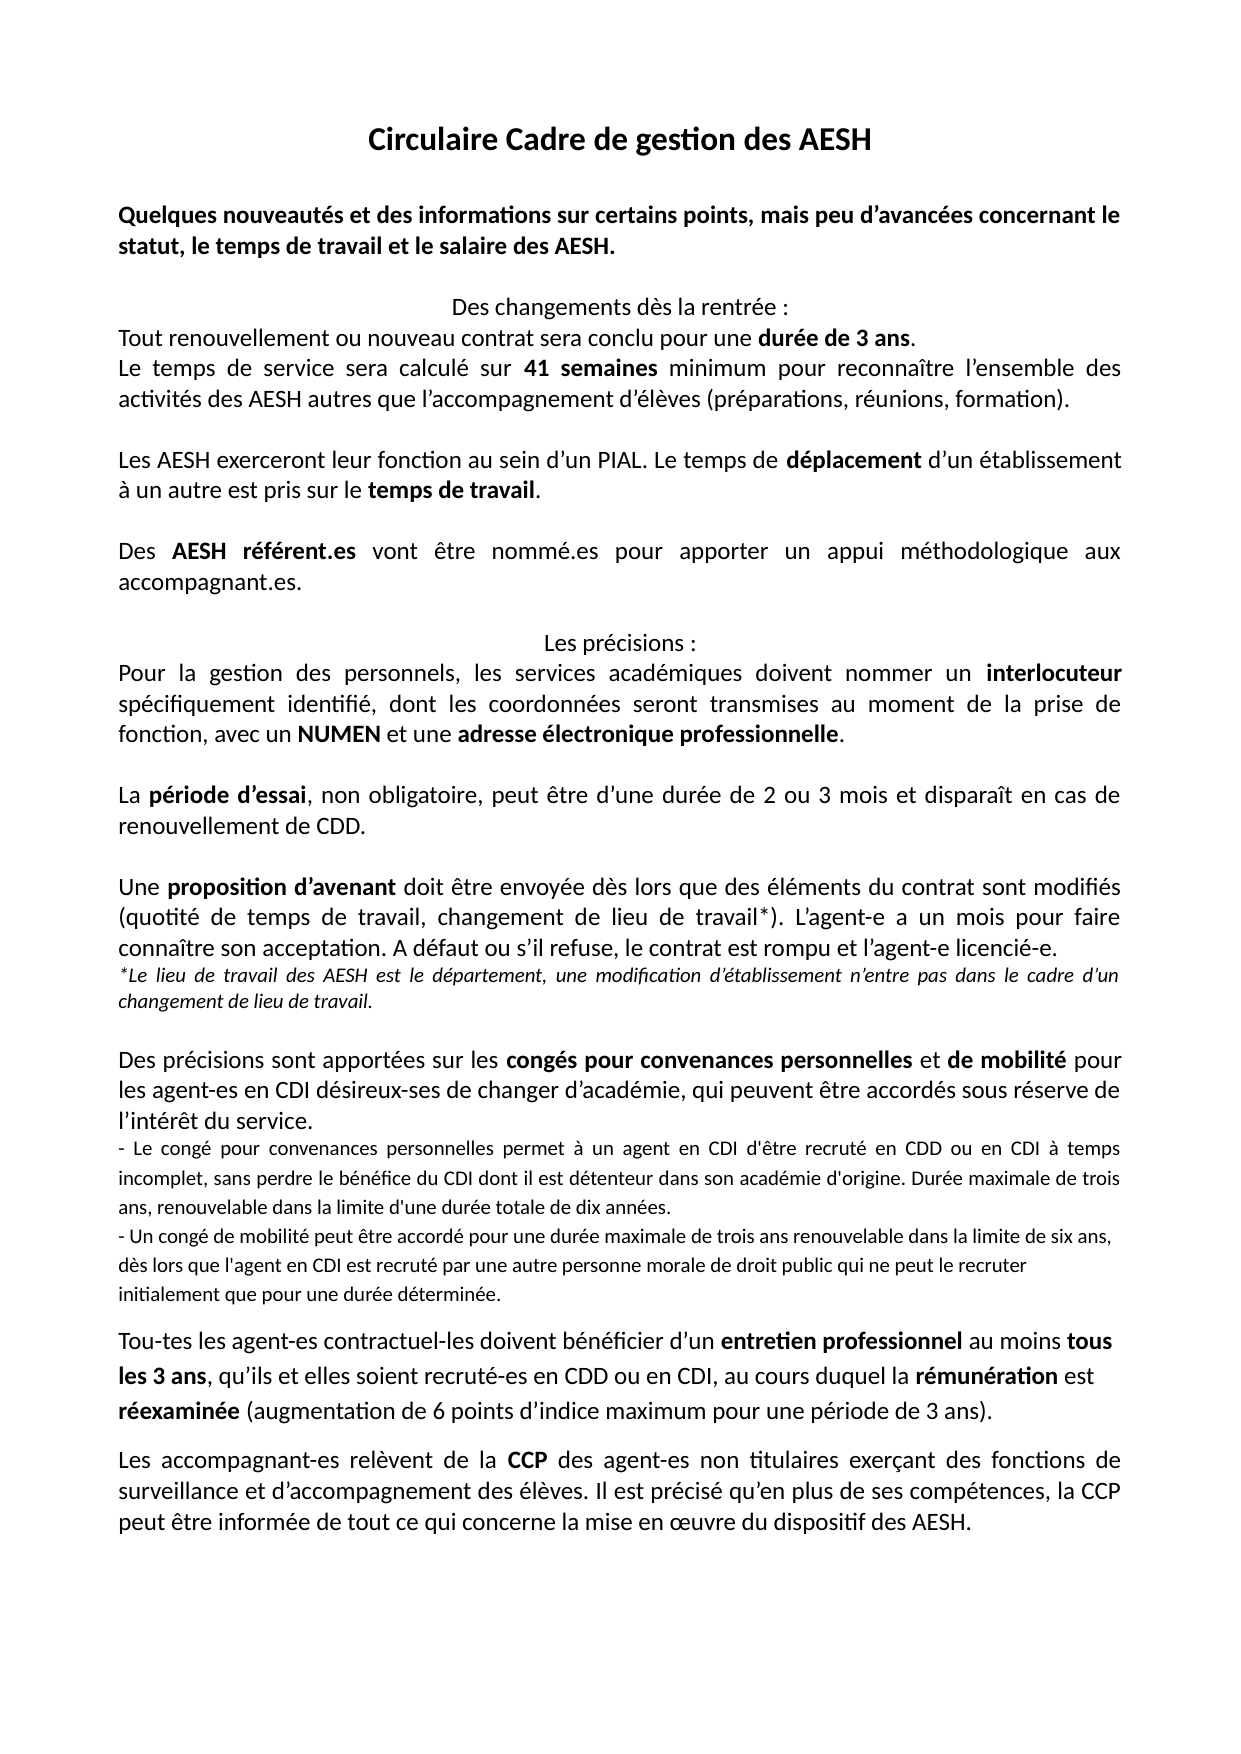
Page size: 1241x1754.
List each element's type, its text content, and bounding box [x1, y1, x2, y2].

text La période d’essai, non obligatoire, peut être d’une durée de 2 ou 3 mois et disparaît en cas de renouvellement de CDD. [118, 779, 1122, 841]
text Quelques nouveautés et des informations sur certains points, mais peu d’avancées concernant le statut, le temps de travail et le salaire des AESH. [118, 199, 1122, 261]
text *Le lieu de travail des AESH est le département, une modification d’établissement n’entre pas dans le cadre d’un changement de lieu de travail. [118, 963, 1122, 1013]
text Les AESH exerceront leur fonction au sein d’un PIAL. Le temps de déplacement d’un établissement à un autre est pris sur le temps de travail. [118, 444, 1122, 505]
text Tout renouvellement ou nouveau contrat sera conclu pour une durée de 3 ans. [118, 322, 1122, 352]
text Circulaire Cadre de gestion des AESH [118, 118, 1122, 159]
text Des changements dès la rentrée : [118, 291, 1122, 322]
text Le temps de service sera calculé sur 41 semaines minimum pour reconnaître l’ensemble des activités des AESH autres que l’accompagnement d’élèves (préparations, réunions, formation). [118, 352, 1122, 413]
text - Le congé pour convenances personnelles permet à un agent en CDI d'être recruté en CDD ou en CDI à temps incomplet, sans perdre le bénéfice du CDI dont il est détenteur dans son académie d'origine. Durée maximale de trois ans, renouvelable dans la limite d'une durée totale de dix années. [118, 1136, 1122, 1219]
text Les précisions : [118, 627, 1122, 657]
text Des AESH référent.es vont être nommé.es pour apporter un appui méthodologique aux accompagnant.es. [118, 535, 1122, 596]
text Pour la gestion des personnels, les services académiques doivent nommer un interlocuteur spécifiquement identifié, dont les coordonnées seront transmises au moment de la prise de fonction, avec un NUMEN et une adresse électronique professionnelle. [118, 657, 1122, 749]
text - Un congé de mobilité peut être accordé pour une durée maximale de trois ans renouvelable dans la limite de six ans, dès lors que l'agent en CDI est recruté par une autre personne morale de droit public qui ne peut le recruter initialement que pour une durée déterminée. [118, 1223, 1122, 1307]
text Des précisions sont apportées sur les congés pour convenances personnelles et de mobilité pour les agent-es en CDI désireux-ses de changer d’académie, qui peuvent être accordés sous réserve de l’intérêt du service. [118, 1044, 1122, 1136]
text Les accompagnant-es relèvent de la CCP des agent-es non titulaires exerçant des fonctions de surveillance et d’accompagnement des élèves. Il est précisé qu’en plus de ses compétences, la CCP peut être informée de tout ce qui concerne la mise en œuvre du dispositif des AESH. [118, 1445, 1122, 1536]
text Tou-tes les agent-es contractuel-les doivent bénéficier d’un entretien professionnel au moins tous les 3 ans, qu’ils et elles soient recruté-es en CDD ou en CDI, au cours duquel la rémunération est réexaminée (augmentation de 6 points d’indice maximum pour une période de 3 ans). [118, 1325, 1122, 1426]
text Une proposition d’avenant doit être envoyée dès lors que des éléments du contrat sont modifiés (quotité de temps de travail, changement de lieu de travail*). L’agent-e a un mois pour faire connaître son acceptation. A défaut ou s’il refuse, le contrat est rompu et l’agent-e licencié-e. [118, 871, 1122, 963]
